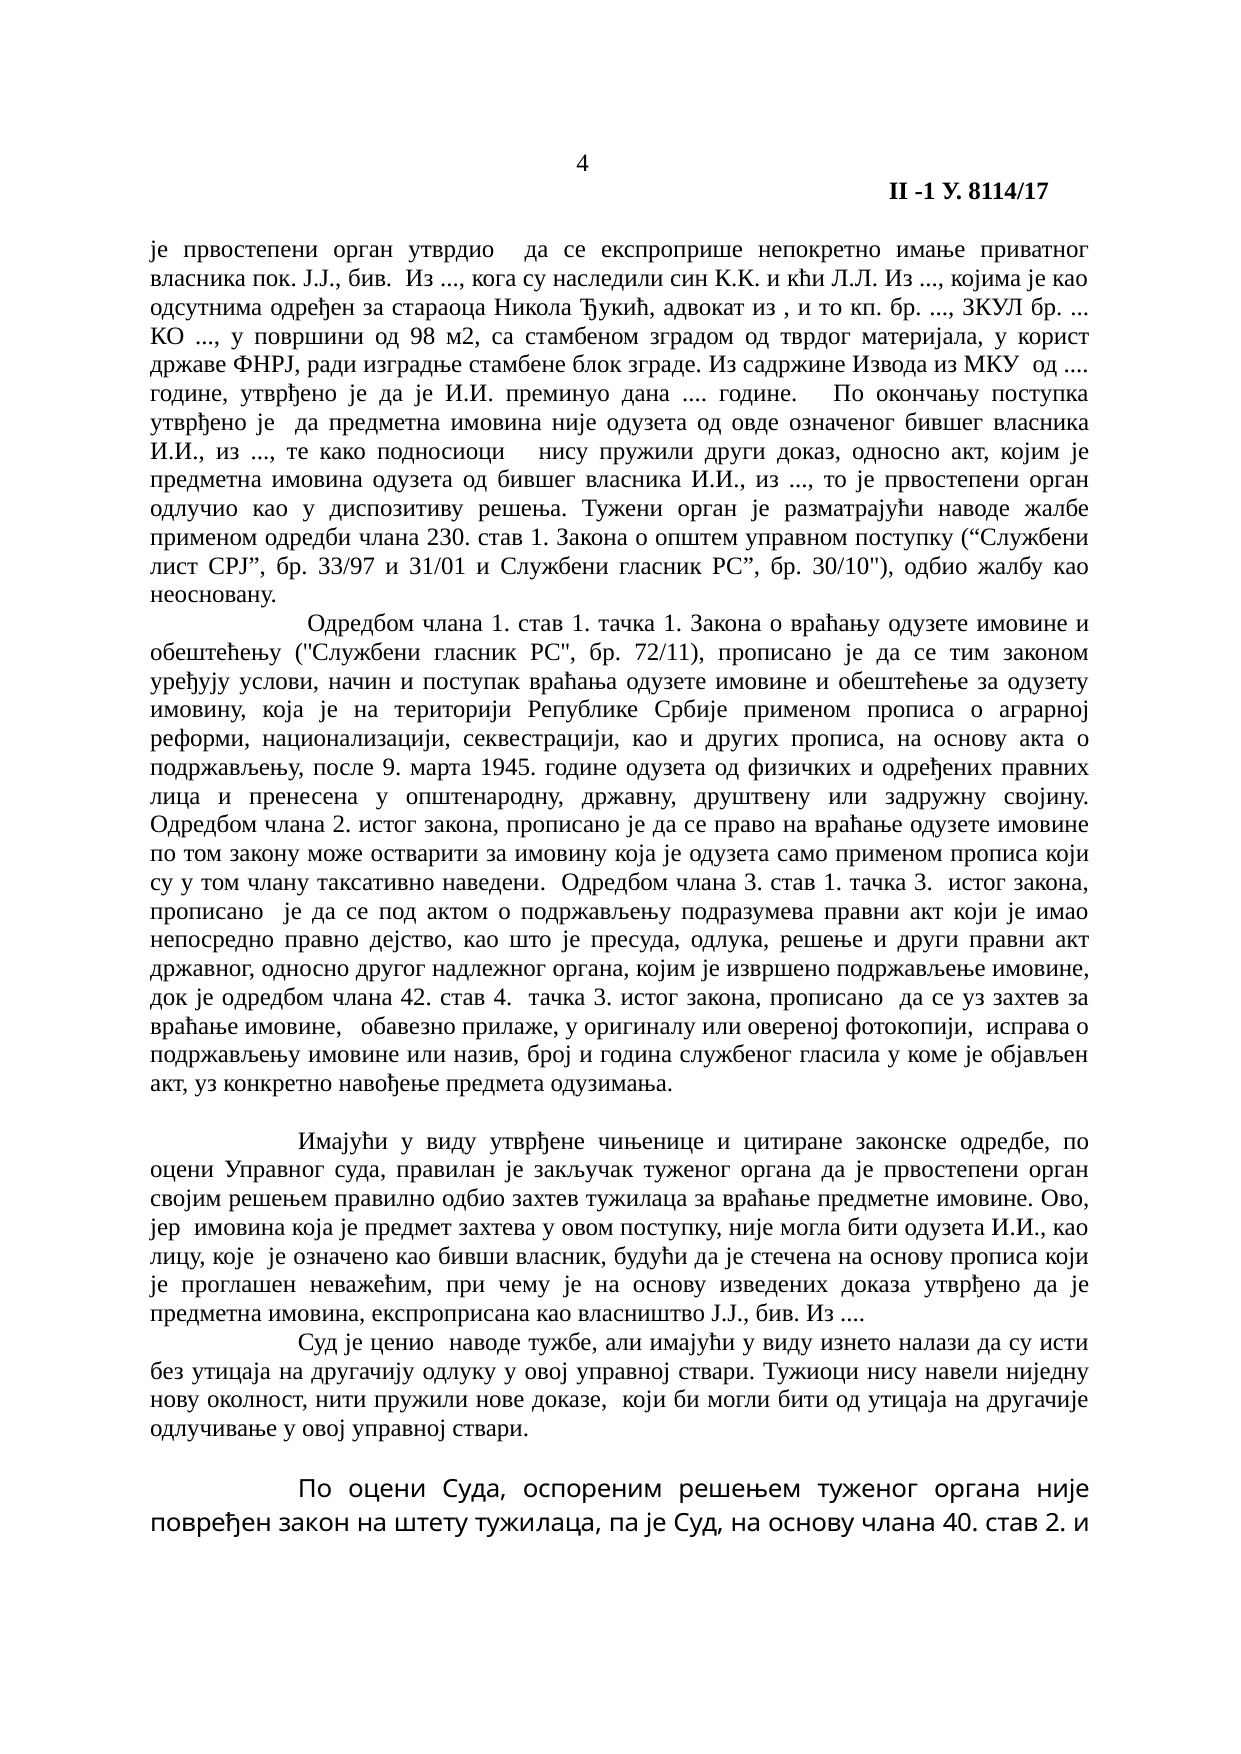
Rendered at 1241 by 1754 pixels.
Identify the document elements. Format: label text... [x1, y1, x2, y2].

text је првостепени орган утврдио да се експроприше непокретно имање приватног власника пок. Ј.Ј., бив. Из ..., кога су наследили син К.К. и кћи Л.Л. Из ..., којима је као одсутнима одређен за стараоца Никола Ђукић, адвокат из , и то кп. бр. ..., ЗКУЛ бр. ... КО ..., у површини од 98 м2, са стамбеном зградом од тврдог материјала, у корист државе ФНРЈ, ради изградње стамбене блок зграде. Из садржине Извода из МКУ од .... године, утврђено је да је И.И. преминуо дана .... године. По окончању поступка утврђено је да предметна имовина није одузета од овде означеног бившег власника И.И., из ..., те како подносиоци нису пружили други доказ, односно акт, којим је предметна имовина одузета од бившег власника И.И., из ..., то је првостепени орган одлучио као у диспозитиву решења. Тужени орган је разматрајући наводе жалбе применом одредби члана 230. став 1. Закона о општем управном поступку (“Службени лист СРЈ”, бр. 33/97 и 31/01 и Службени гласник РС”, бр. 30/10"), одбио жалбу као неосновану. [150, 234, 1090, 608]
text Имајући у виду утврђене чињенице и цитиране законске одредбе, по оцени Управног суда, правилан је закључак туженог органа да је првостепени орган својим решењем правилно одбио захтев тужилаца за враћање предметне имовине. Ово, јер имовина која је предмет захтева у овом поступку, није могла бити одузета И.И., као лицу, које је означено као бивши власник, будући да је стечена на основу прописа који је проглашен неважећим, при чему је на основу изведених доказа утврђено да је предметна имовина, експроприсана као власништво Ј.Ј., бив. Из .... [150, 1126, 1090, 1327]
text Суд је ценио наводе тужбе, али имајући у виду изнето налази да су исти без утицаја на другачију одлуку у овој управној ствари. Тужиоци нису навели ниједну нову околност, нити пружили нове доказе, који би могли бити од утицаја на другачије одлучивање у овој управној ствари. [150, 1327, 1090, 1442]
text По оцени Суда, оспореним решењем туженог органа није повређен закон на штету тужилаца, па је Суд, на основу члана 40. став 2. и [150, 1471, 1090, 1539]
text Одредбом члана 1. став 1. тачка 1. Закона о враћању одузете имовине и обештећењу (''Службени гласник РС'', бр. 72/11), прописано је да се тим законом уређују услови, начин и поступак враћања одузете имовине и обештећење за одузету имовину, која је на територији Републике Србије применом прописа о аграрној реформи, национализацији, секвестрацији, као и других прописа, на основу акта о подржављењу, после 9. марта 1945. године одузета од физичких и одређених правних лица и пренесена у општенародну, државну, друштвену или задружну својину. Одредбом члана 2. истог закона, прописано је да се право на враћање одузете имовине по том закону може остварити за имовину која је одузета само применом прописа који су у том члану таксативно наведени. Одредбом члана 3. став 1. тачка 3. истог закона, прописано је да се под актом о подржављењу подразумева правни акт који је имао непосредно правно дејство, као што је пресуда, одлука, решење и други правни акт државног, односно другог надлежног органа, којим је извршено подржављење имовине, док је одредбом члана 42. став 4. тачка 3. истог закона, прописано да се уз захтев за враћање имовине, обавезно прилаже, у оригиналу или овереној фотокопији, исправа о подржављењу имовине или назив, број и година службеног гласила у коме је објављен акт, уз конкретно навођење предмета одузимања. [150, 608, 1090, 1097]
